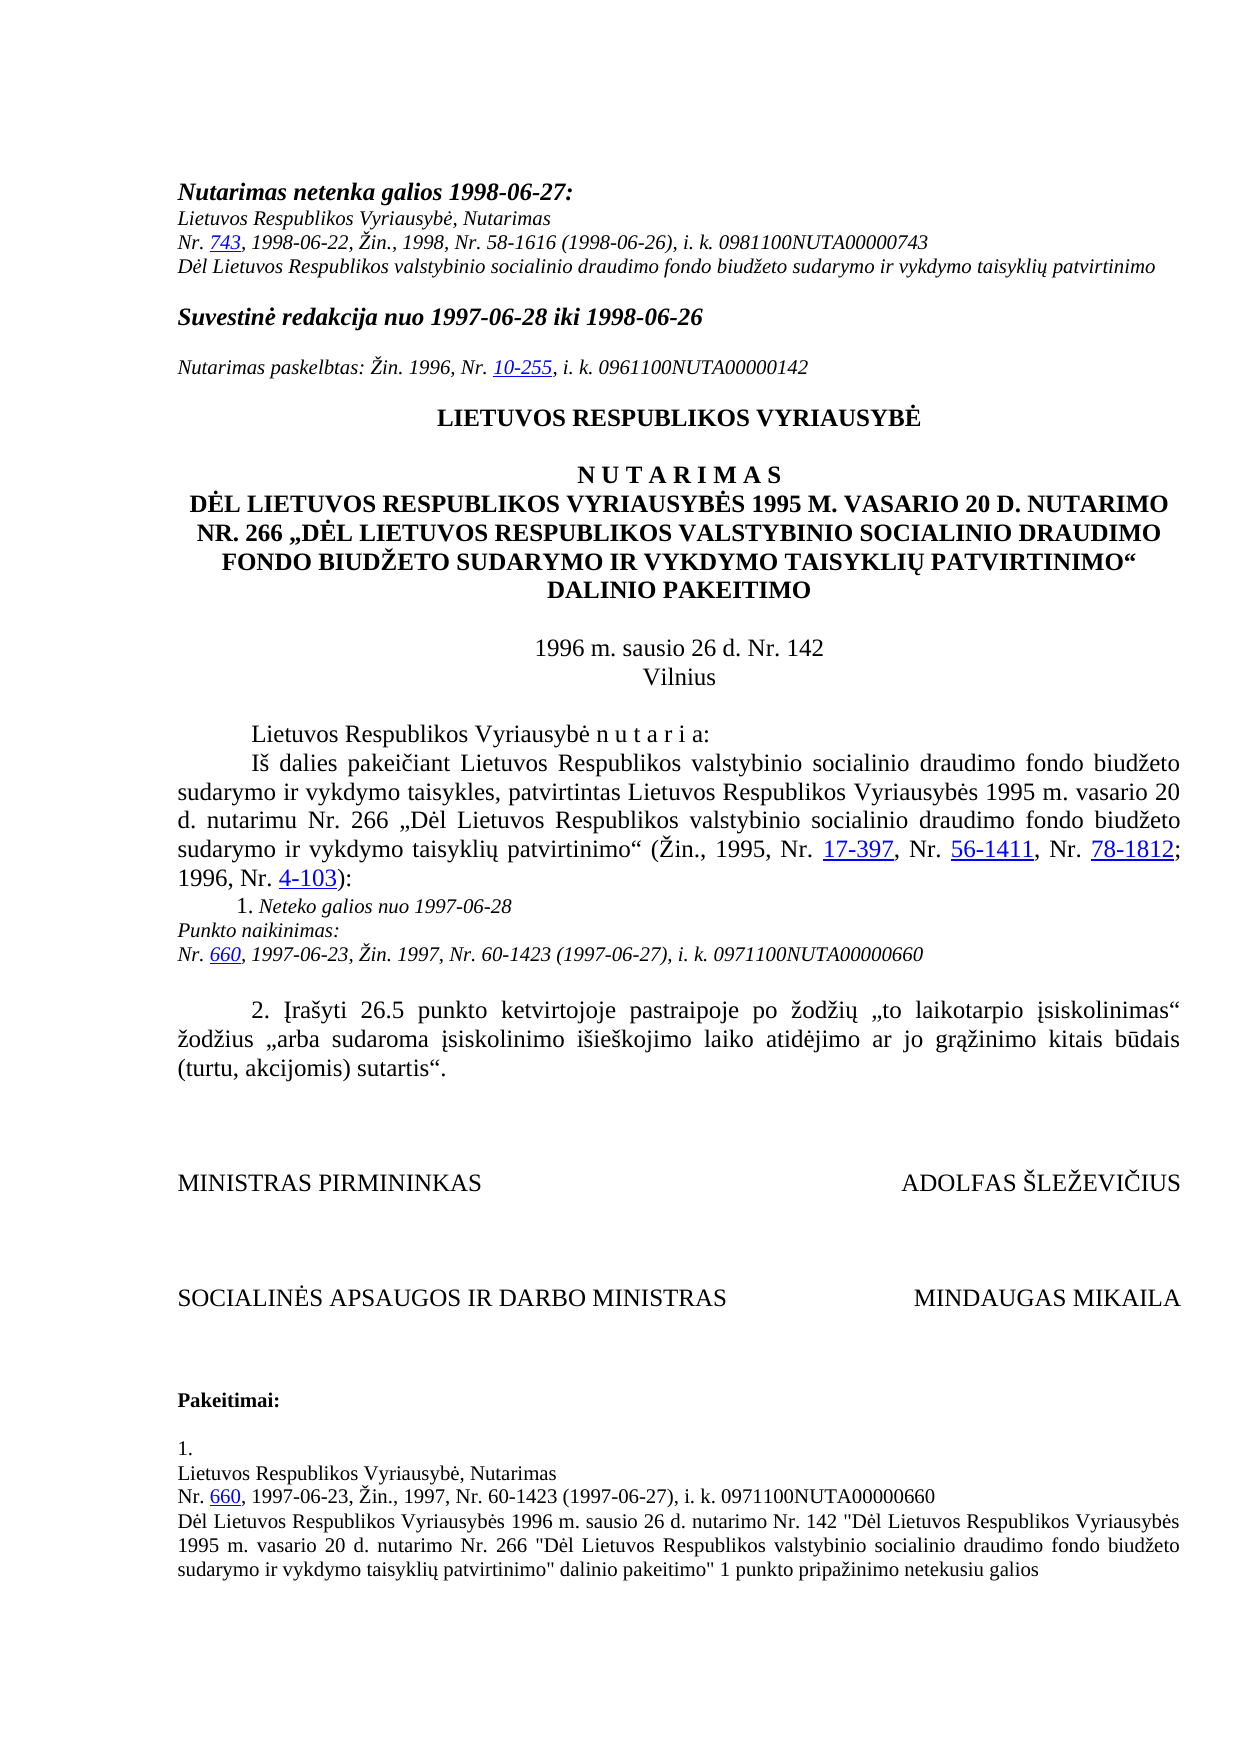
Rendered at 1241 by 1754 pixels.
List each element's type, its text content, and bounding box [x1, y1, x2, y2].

text 1. [177, 1436, 1181, 1460]
text Lietuvos Respublikos Vyriausybė nutaria: [177, 719, 1181, 748]
text Pakeitimai: [177, 1388, 1181, 1412]
text Nr. 660, 1997-06-23, Žin., 1997, Nr. 60-1423 (1997-06-27), i. k. 0971100NUTA00000660 [177, 1484, 1181, 1508]
text Punkto naikinimas: [177, 918, 1181, 942]
text 1. Neteko galios nuo 1997-06-28 [177, 892, 1181, 918]
text SOCIALINĖS APSAUGOS IR DARBO MINISTRAS MINDAUGAS MIKAILA [177, 1283, 1181, 1311]
text Lietuvos Respublikos Vyriausybė, Nutarimas [177, 206, 1181, 230]
text Dėl Lietuvos Respublikos Vyriausybės 1996 m. sausio 26 d. nutarimo Nr. 142 "Dėl Lietuvos Respublikos Vyriausybės 1995 m. vasario 20 d. nutarimo Nr. 266 "Dėl Lietuvos Respublikos valstybinio socialinio draudimo fondo biudžeto sudarymo ir vykdymo taisyklių patvirtinimo" dalinio pakeitimo" 1 punkto pripažinimo netekusiu galios [177, 1508, 1181, 1581]
text MINISTRAS PIRMININKAS ADOLFAS ŠLEŽEVIČIUS [177, 1168, 1181, 1196]
text Nutarimas paskelbtas: Žin. 1996, Nr. 10-255, i. k. 0961100NUTA00000142 [177, 355, 1181, 379]
text 1996 m. sausio 26 d. Nr. 142 [177, 633, 1181, 662]
text N U T A R I M A S [177, 461, 1181, 489]
text DĖL LIETUVOS RESPUBLIKOS VYRIAUSYBĖS 1995 M. VASARIO 20 D. NUTARIMO NR. 266 „DĖL LIETUVOS RESPUBLIKOS VALSTYBINIO SOCIALINIO DRAUDIMO FONDO BIUDŽETO SUDARYMO IR VYKDYMO TAISYKLIŲ PATVIRTINIMO“ DALINIO PAKEITIMO [177, 489, 1181, 604]
text Nr. 660, 1997-06-23, Žin. 1997, Nr. 60-1423 (1997-06-27), i. k. 0971100NUTA00000660 [177, 942, 1181, 966]
text Vilnius [177, 662, 1181, 691]
text Dėl Lietuvos Respublikos valstybinio socialinio draudimo fondo biudžeto sudarymo ir vykdymo taisyklių patvirtinimo [177, 254, 1181, 278]
text Nr. 743, 1998-06-22, Žin., 1998, Nr. 58-1616 (1998-06-26), i. k. 0981100NUTA00000743 [177, 230, 1181, 254]
text LIETUVOS RESPUBLIKOS VYRIAUSYBĖ [177, 403, 1181, 432]
text Nutarimas netenka galios 1998-06-27: [177, 177, 1181, 206]
text 2. Įrašyti 26.5 punkto ketvirtojoje pastraipoje po žodžių „to laikotarpio įsiskolinimas“ žodžius „arba sudaroma įsiskolinimo išieškojimo laiko atidėjimo ar jo grąžinimo kitais būdais (turtu, akcijomis) sutartis“. [177, 995, 1181, 1081]
text Suvestinė redakcija nuo 1997-06-28 iki 1998-06-26 [177, 302, 1181, 331]
text Lietuvos Respublikos Vyriausybė, Nutarimas [177, 1460, 1181, 1484]
text Iš dalies pakeičiant Lietuvos Respublikos valstybinio socialinio draudimo fondo biudžeto sudarymo ir vykdymo taisykles, patvirtintas Lietuvos Respublikos Vyriausybės 1995 m. vasario 20 d. nutarimu Nr. 266 „Dėl Lietuvos Respublikos valstybinio socialinio draudimo fondo biudžeto sudarymo ir vykdymo taisyklių patvirtinimo“ (Žin., 1995, Nr. 17-397, Nr. 56-1411, Nr. 78-1812; 1996, Nr. 4-103): [177, 748, 1181, 892]
